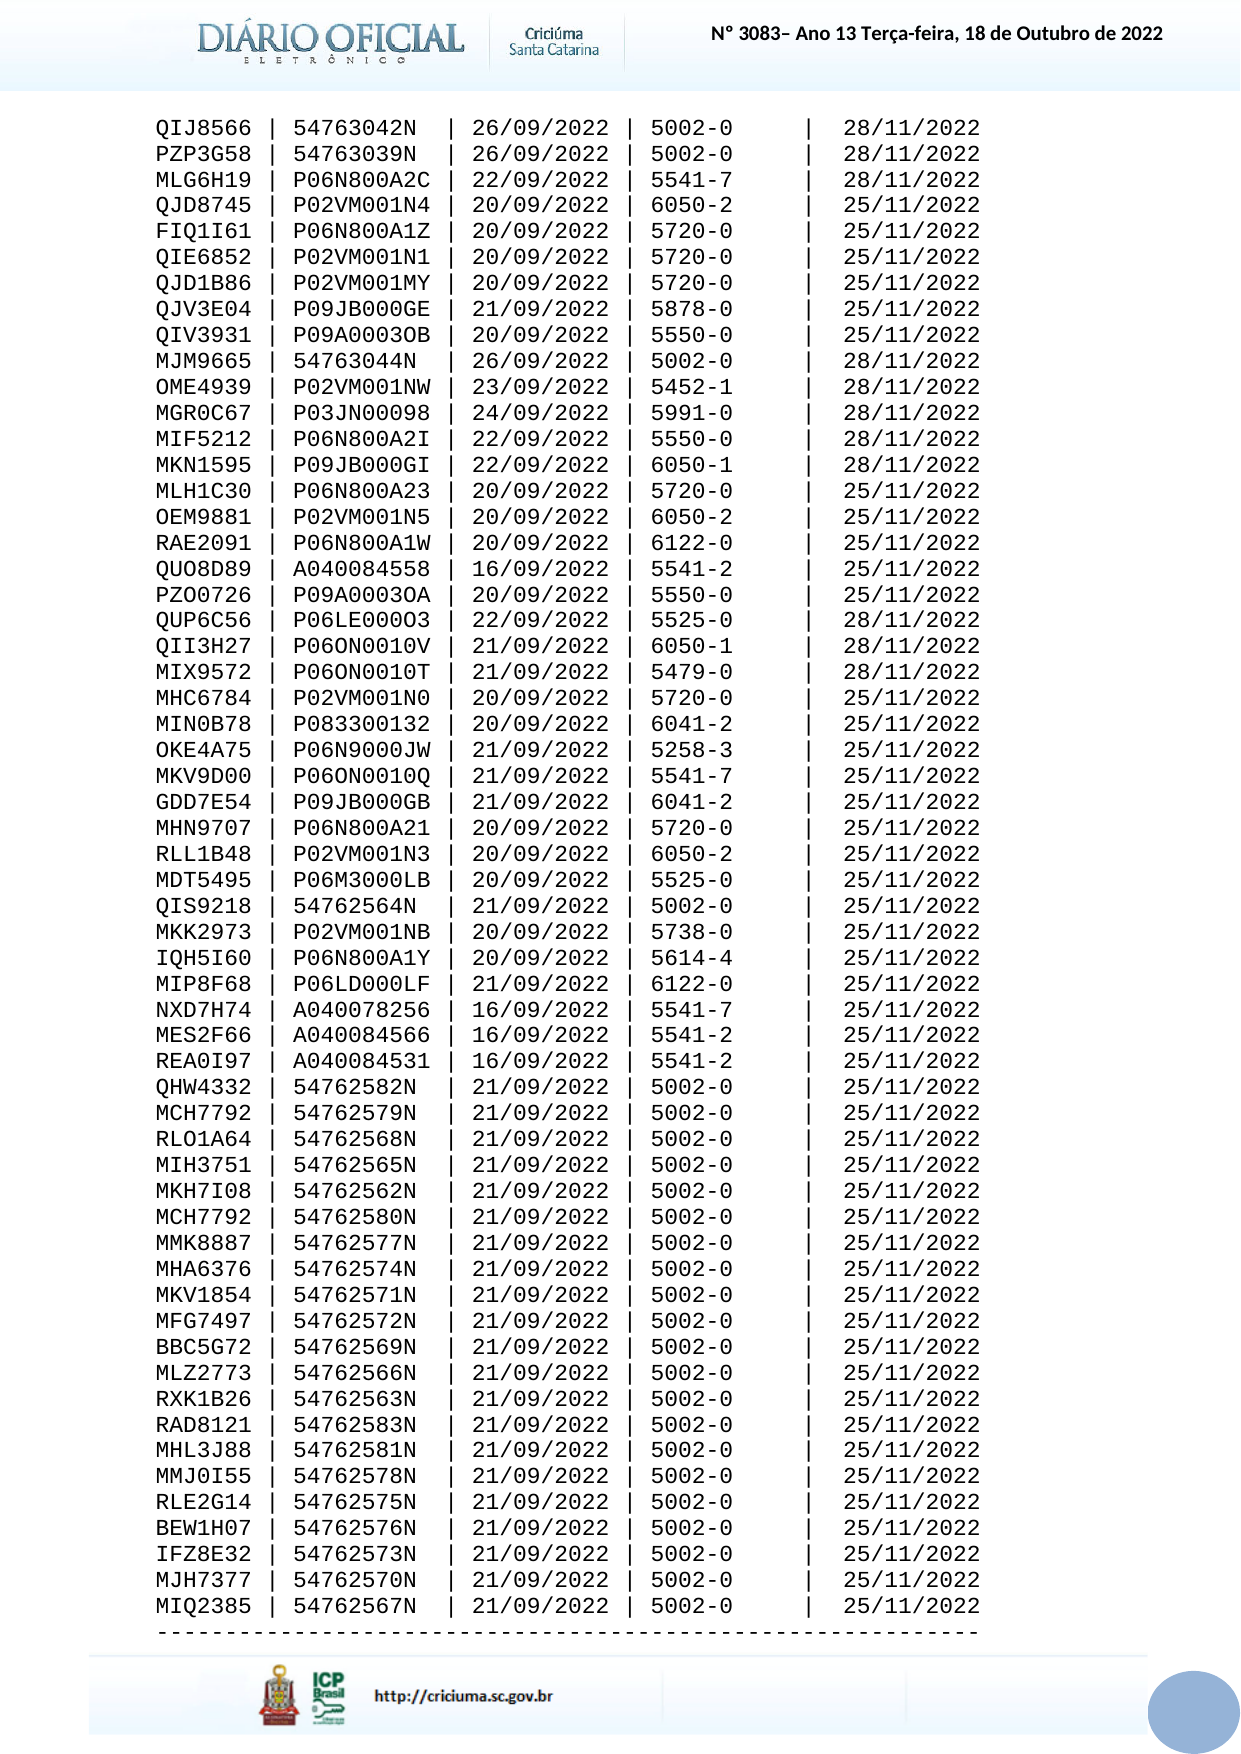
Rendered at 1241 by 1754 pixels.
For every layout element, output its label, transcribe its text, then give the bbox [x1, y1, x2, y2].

text MLG6H19 | P06N800A2C | 22/09/2022 | 5541-7 | 28/11/2022 [59, 168, 1167, 194]
text QIV3931 | P09A0003OB | 20/09/2022 | 5550-0 | 25/11/2022 [59, 323, 1167, 349]
text QIJ8566 | 54763042N | 26/09/2022 | 5002-0 | 28/11/2022 [59, 116, 1167, 142]
text MLH1C30 | P06N800A23 | 20/09/2022 | 5720-0 | 25/11/2022 [59, 479, 1167, 505]
text MKN1595 | P09JB000GI | 22/09/2022 | 6050-1 | 28/11/2022 [59, 453, 1167, 479]
text MMK8887 | 54762577N | 21/09/2022 | 5002-0 | 25/11/2022 [59, 1231, 1167, 1257]
text MCH7792 | 54762580N | 21/09/2022 | 5002-0 | 25/11/2022 [59, 1205, 1167, 1231]
text REA0I97 | A040084531 | 16/09/2022 | 5541-2 | 25/11/2022 [59, 1050, 1167, 1076]
text MKV1854 | 54762571N | 21/09/2022 | 5002-0 | 25/11/2022 [59, 1283, 1167, 1309]
text MMJ0I55 | 54762578N | 21/09/2022 | 5002-0 | 25/11/2022 [59, 1465, 1167, 1491]
text QIE6852 | P02VM001N1 | 20/09/2022 | 5720-0 | 25/11/2022 [59, 246, 1167, 272]
text IFZ8E32 | 54762573N | 21/09/2022 | 5002-0 | 25/11/2022 [59, 1543, 1167, 1568]
text MIH3751 | 54762565N | 21/09/2022 | 5002-0 | 25/11/2022 [59, 1153, 1167, 1179]
text MIQ2385 | 54762567N | 21/09/2022 | 5002-0 | 25/11/2022 [59, 1594, 1167, 1620]
text QIS9218 | 54762564N | 21/09/2022 | 5002-0 | 25/11/2022 [59, 894, 1167, 920]
text BBC5G72 | 54762569N | 21/09/2022 | 5002-0 | 25/11/2022 [59, 1335, 1167, 1361]
text GDD7E54 | P09JB000GB | 21/09/2022 | 6041-2 | 25/11/2022 [59, 790, 1167, 816]
text IQH5I60 | P06N800A1Y | 20/09/2022 | 5614-4 | 25/11/2022 [59, 946, 1167, 972]
text MCH7792 | 54762579N | 21/09/2022 | 5002-0 | 25/11/2022 [59, 1102, 1167, 1128]
text MHC6784 | P02VM001N0 | 20/09/2022 | 5720-0 | 25/11/2022 [59, 687, 1167, 713]
text MHN9707 | P06N800A21 | 20/09/2022 | 5720-0 | 25/11/2022 [59, 816, 1167, 842]
text MIX9572 | P06ON0010T | 21/09/2022 | 5479-0 | 28/11/2022 [59, 661, 1167, 687]
text RAD8121 | 54762583N | 21/09/2022 | 5002-0 | 25/11/2022 [59, 1413, 1167, 1439]
text MJH7377 | 54762570N | 21/09/2022 | 5002-0 | 25/11/2022 [59, 1568, 1167, 1594]
text QJD1B86 | P02VM001MY | 20/09/2022 | 5720-0 | 25/11/2022 [59, 272, 1167, 298]
text MKV9D00 | P06ON0010Q | 21/09/2022 | 5541-7 | 25/11/2022 [59, 764, 1167, 790]
text MLZ2773 | 54762566N | 21/09/2022 | 5002-0 | 25/11/2022 [59, 1361, 1167, 1387]
text MKK2973 | P02VM001NB | 20/09/2022 | 5738-0 | 25/11/2022 [59, 920, 1167, 946]
text RLL1B48 | P02VM001N3 | 20/09/2022 | 6050-2 | 25/11/2022 [59, 842, 1167, 868]
text BEW1H07 | 54762576N | 21/09/2022 | 5002-0 | 25/11/2022 [59, 1517, 1167, 1543]
text QII3H27 | P06ON0010V | 21/09/2022 | 6050-1 | 28/11/2022 [59, 635, 1167, 661]
text MGR0C67 | P03JN00098 | 24/09/2022 | 5991-0 | 28/11/2022 [59, 401, 1167, 427]
text ------------------------------------------------------------ [59, 1620, 1167, 1646]
text OME4939 | P02VM001NW | 23/09/2022 | 5452-1 | 28/11/2022 [59, 375, 1167, 401]
text PZP3G58 | 54763039N | 26/09/2022 | 5002-0 | 28/11/2022 [59, 142, 1167, 168]
text QHW4332 | 54762582N | 21/09/2022 | 5002-0 | 25/11/2022 [59, 1076, 1167, 1102]
text QUP6C56 | P06LE000O3 | 22/09/2022 | 5525-0 | 28/11/2022 [59, 609, 1167, 635]
text MIP8F68 | P06LD000LF | 21/09/2022 | 6122-0 | 25/11/2022 [59, 972, 1167, 998]
text MIN0B78 | P083300132 | 20/09/2022 | 6041-2 | 25/11/2022 [59, 713, 1167, 738]
text RAE2091 | P06N800A1W | 20/09/2022 | 6122-0 | 25/11/2022 [59, 531, 1167, 557]
text RXK1B26 | 54762563N | 21/09/2022 | 5002-0 | 25/11/2022 [59, 1387, 1167, 1413]
text QJD8745 | P02VM001N4 | 20/09/2022 | 6050-2 | 25/11/2022 [59, 194, 1167, 220]
text MJM9665 | 54763044N | 26/09/2022 | 5002-0 | 28/11/2022 [59, 349, 1167, 375]
text NXD7H74 | A040078256 | 16/09/2022 | 5541-7 | 25/11/2022 [59, 998, 1167, 1024]
text QUO8D89 | A040084558 | 16/09/2022 | 5541-2 | 25/11/2022 [59, 557, 1167, 583]
text MFG7497 | 54762572N | 21/09/2022 | 5002-0 | 25/11/2022 [59, 1309, 1167, 1335]
text FIQ1I61 | P06N800A1Z | 20/09/2022 | 5720-0 | 25/11/2022 [59, 220, 1167, 246]
text MHL3J88 | 54762581N | 21/09/2022 | 5002-0 | 25/11/2022 [59, 1439, 1167, 1465]
text OEM9881 | P02VM001N5 | 20/09/2022 | 6050-2 | 25/11/2022 [59, 505, 1167, 531]
text RLE2G14 | 54762575N | 21/09/2022 | 5002-0 | 25/11/2022 [59, 1491, 1167, 1517]
text OKE4A75 | P06N9000JW | 21/09/2022 | 5258-3 | 25/11/2022 [59, 738, 1167, 764]
text MDT5495 | P06M3000LB | 20/09/2022 | 5525-0 | 25/11/2022 [59, 868, 1167, 894]
text MKH7I08 | 54762562N | 21/09/2022 | 5002-0 | 25/11/2022 [59, 1179, 1167, 1205]
text MIF5212 | P06N800A2I | 22/09/2022 | 5550-0 | 28/11/2022 [59, 427, 1167, 453]
text QJV3E04 | P09JB000GE | 21/09/2022 | 5878-0 | 25/11/2022 [59, 298, 1167, 323]
text MES2F66 | A040084566 | 16/09/2022 | 5541-2 | 25/11/2022 [59, 1024, 1167, 1050]
text PZO0726 | P09A0003OA | 20/09/2022 | 5550-0 | 25/11/2022 [59, 583, 1167, 609]
text MHA6376 | 54762574N | 21/09/2022 | 5002-0 | 25/11/2022 [59, 1257, 1167, 1283]
text RLO1A64 | 54762568N | 21/09/2022 | 5002-0 | 25/11/2022 [59, 1128, 1167, 1153]
